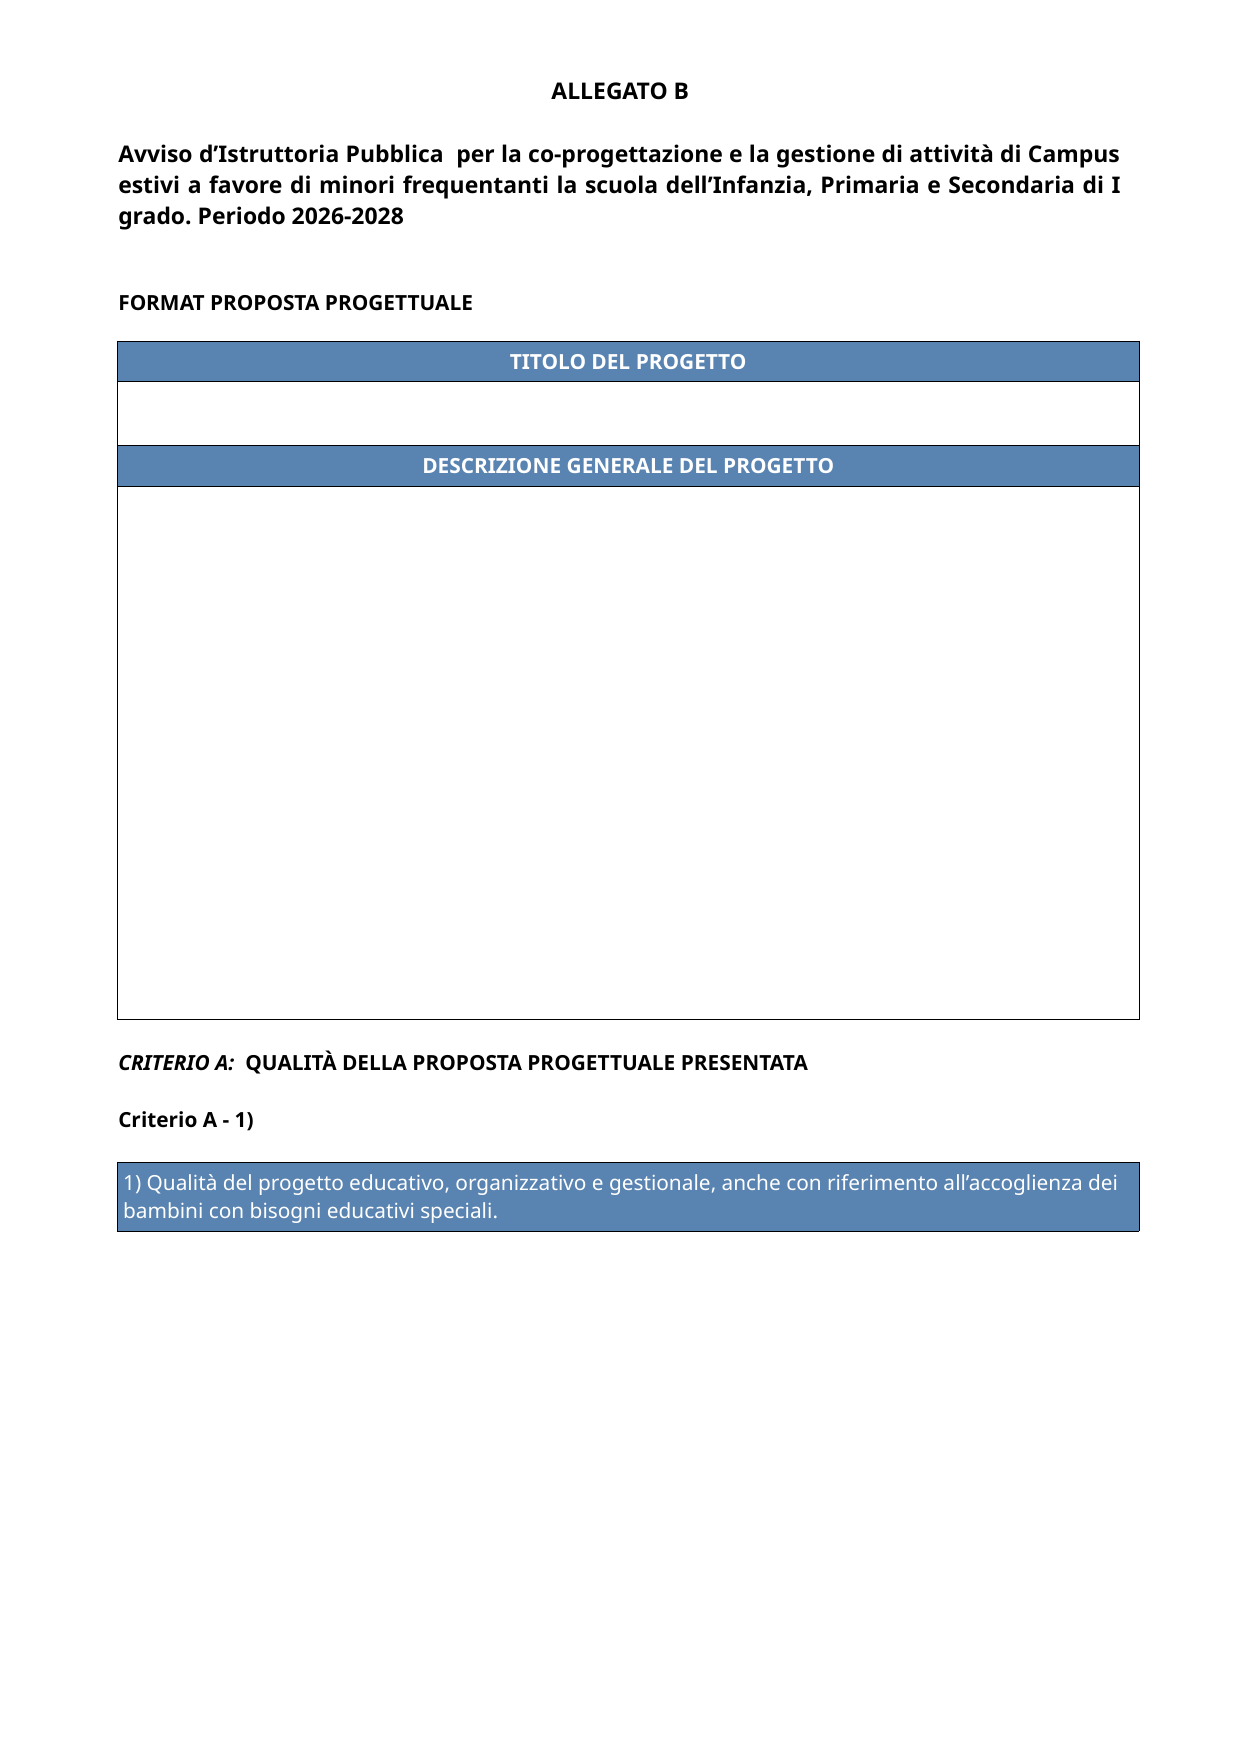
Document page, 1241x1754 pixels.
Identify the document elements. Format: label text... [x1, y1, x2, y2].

text FORMAT PROPOSTA PROGETTUALE [118, 288, 1122, 317]
table_cell [118, 487, 1139, 1019]
text CRITERIO A: QUALITÀ DELLA PROPOSTA PROGETTUALE PRESENTATA [118, 1048, 1122, 1076]
table_header 1) Qualità del progetto educativo, organizzativo e gestionale, anche con riferimento all’accoglienza dei bambini con bisogni educativi speciali. [118, 1163, 1139, 1231]
table_cell [118, 382, 1139, 445]
table_cell DESCRIZIONE GENERALE DEL PROGETTO [118, 446, 1139, 486]
table_header TITOLO DEL PROGETTO [118, 342, 1139, 381]
text Criterio A - 1) [118, 1105, 1122, 1133]
